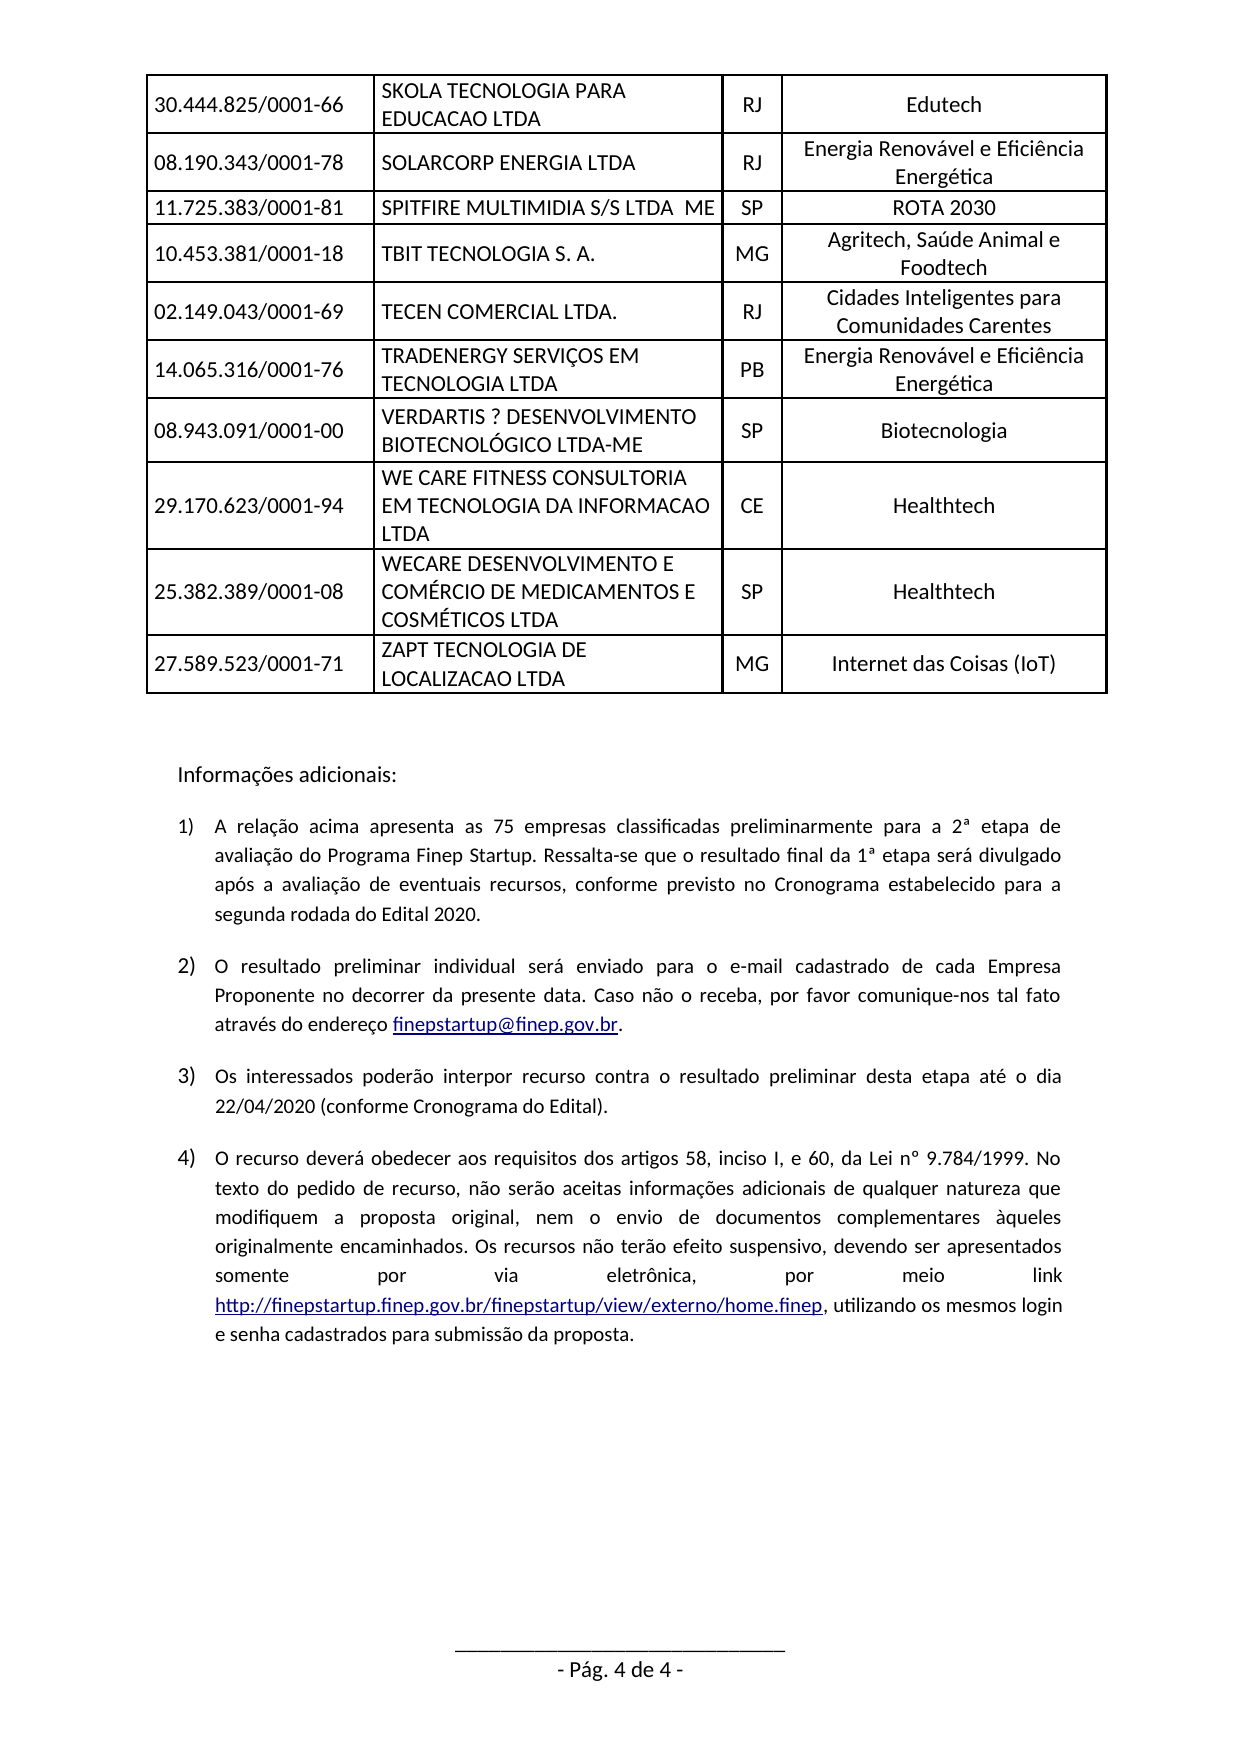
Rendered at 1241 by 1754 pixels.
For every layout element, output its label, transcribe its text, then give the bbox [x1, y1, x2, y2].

table_cell Healthtech [783, 550, 1105, 633]
table_cell 08.190.343/0001-78 [148, 134, 373, 190]
table_cell CE [724, 463, 781, 547]
table_cell ZAPT TECNOLOGIA DE LOCALIZACAO LTDA [375, 636, 721, 692]
table_cell TRADENERGY SERVIÇOS EM TECNOLOGIA LTDA [375, 341, 721, 397]
table_cell RJ [724, 134, 781, 190]
table_cell Cidades Inteligentes para Comunidades Carentes [783, 283, 1105, 339]
table_cell RJ [724, 283, 781, 339]
table_cell WECARE DESENVOLVIMENTO E COMÉRCIO DE MEDICAMENTOS E COSMÉTICOS LTDA [375, 550, 721, 633]
table_cell TECEN COMERCIAL LTDA. [375, 283, 721, 339]
table_cell SKOLA TECNOLOGIA PARA EDUCACAO LTDA [375, 76, 721, 132]
table_cell PB [724, 341, 781, 397]
table_cell Biotecnologia [783, 399, 1105, 461]
table_cell SPITFIRE MULTIMIDIA S/S LTDA ­ ME [375, 192, 721, 223]
table_cell 14.065.316/0001-76 [148, 341, 373, 397]
table_cell SP [724, 550, 781, 633]
text Informações adicionais: [177, 760, 1063, 788]
table_cell Internet das Coisas (IoT) [783, 636, 1105, 692]
table_cell 02.149.043/0001-69 [148, 283, 373, 339]
table_cell Energia Renovável e Eficiência Energética [783, 341, 1105, 397]
table_cell 27.589.523/0001-71 [148, 636, 373, 692]
table_cell VERDARTIS ? DESENVOLVIMENTO BIOTECNOLÓGICO LTDA-ME [375, 399, 721, 461]
table_cell 10.453.381/0001-18 [148, 225, 373, 281]
table_cell RJ [724, 76, 781, 132]
table_cell SP [724, 192, 781, 223]
table_cell 08.943.091/0001-00 [148, 399, 373, 461]
list A relação acima apresenta as 75 empresas classificadas preliminarmente para a 2ª etapa de avaliação do Programa Finep Startup. Ressalta-se que o resultado final da 1ª etapa será divulgado após a avaliação de eventuais recursos, conforme previsto no Cronograma estabelecido para a segunda rodada do Edital 2020. [177, 813, 1063, 926]
table_cell ROTA 2030 [783, 192, 1105, 223]
list O resultado preliminar individual será enviado para o e-mail cadastrado de cada Empresa Proponente no decorrer da presente data. Caso não o receba, por favor comunique-nos tal fato através do endereço finepstartup@finep.gov.br. [177, 951, 1063, 1037]
table_cell SP [724, 399, 781, 461]
table_cell Edutech [783, 76, 1105, 132]
table_cell 30.444.825/0001-66 [148, 76, 373, 132]
table_cell 25.382.389/0001-08 [148, 550, 373, 633]
table_cell SOLARCORP ENERGIA LTDA [375, 134, 721, 190]
table_cell 29.170.623/0001-94 [148, 463, 373, 547]
table_cell MG [724, 225, 781, 281]
list O recurso deverá obedecer aos requisitos dos artigos 58, inciso I, e 60, da Lei nº 9.784/1999. No texto do pedido de recurso, não serão aceitas informações adicionais de qualquer natureza que modifiquem a proposta original, nem o envio de documentos complementares àqueles originalmente encaminhados. Os recursos não terão efeito suspensivo, devendo ser apresentados somente por via eletrônica, por meio link http://finepstartup.finep.gov.br/finepstartup/view/externo/home.finep, utilizando os mesmos login e senha cadastrados para submissão da proposta. [177, 1143, 1063, 1346]
table_cell Energia Renovável e Eficiência Energética [783, 134, 1105, 190]
table_cell WE CARE FITNESS CONSULTORIA EM TECNOLOGIA DA INFORMACAO LTDA [375, 463, 721, 547]
table_cell Healthtech [783, 463, 1105, 547]
table_cell Agritech, Saúde Animal e Foodtech [783, 225, 1105, 281]
table_cell TBIT TECNOLOGIA S. A. [375, 225, 721, 281]
list Os interessados poderão interpor recurso contra o resultado preliminar desta etapa até o dia 22/04/2020 (conforme Cronograma do Edital). [177, 1062, 1063, 1119]
table_cell MG [724, 636, 781, 692]
table_cell 11.725.383/0001-81 [148, 192, 373, 223]
